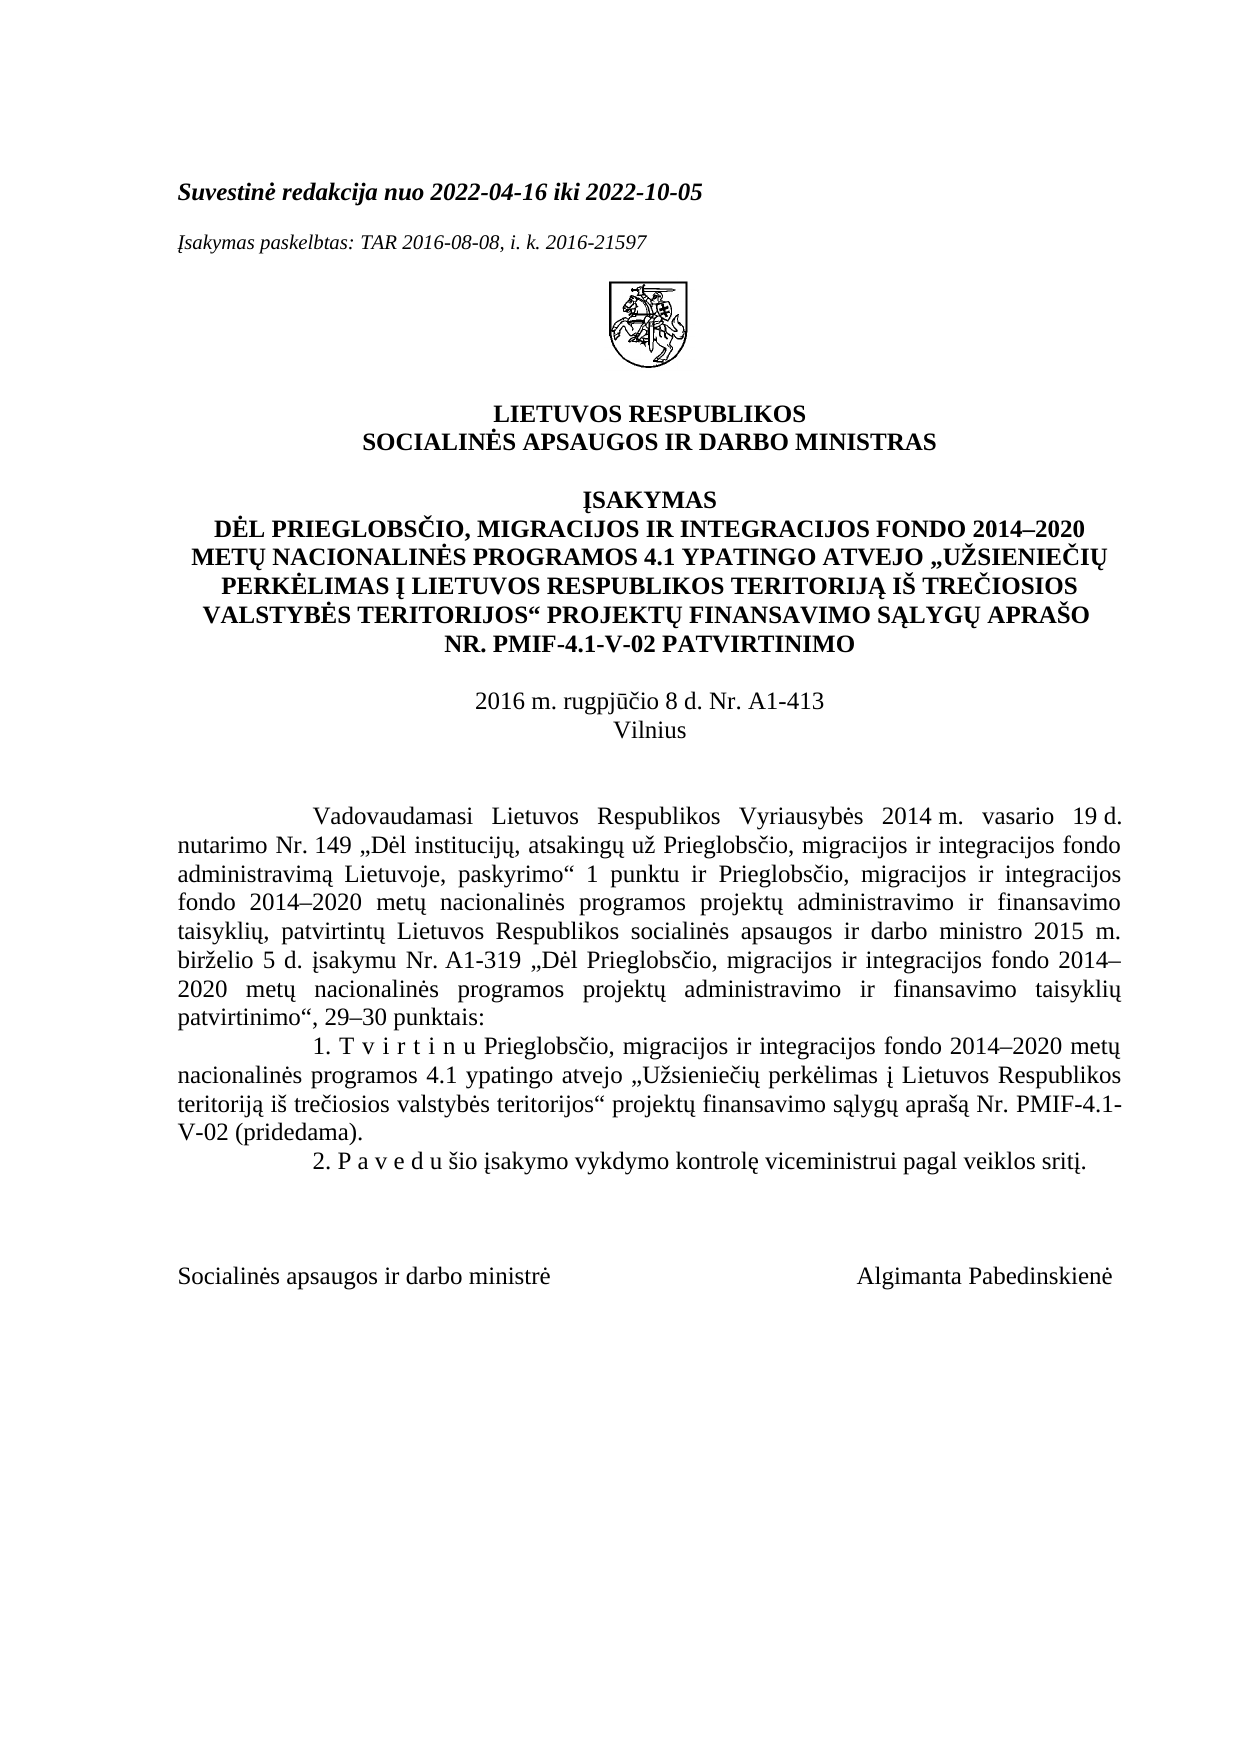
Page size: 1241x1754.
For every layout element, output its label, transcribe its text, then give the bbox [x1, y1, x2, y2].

text 2. P a v e d u šio įsakymo vykdymo kontrolę viceministrui pagal veiklos sritį. [177, 1146, 1122, 1175]
text NR. PMIF-4.1-V-02 PATVIRTINIMO [177, 629, 1122, 657]
text Vilnius [177, 715, 1122, 744]
text Vadovaudamasi Lietuvos Respublikos Vyriausybės 2014 m. vasario 19 d. nutarimo Nr. 149 „Dėl institucijų, atsakingų už Prieglobsčio, migracijos ir integracijos fondo administravimą Lietuvoje, paskyrimo“ 1 punktu ir Prieglobsčio, migracijos ir integracijos fondo 2014–2020 metų nacionalinės programos projektų administravimo ir finansavimo taisyklių, patvirtintų Lietuvos Respublikos socialinės apsaugos ir darbo ministro 2015 m. birželio 5 d. įsakymu Nr. A1-319 „Dėl Prieglobsčio, migracijos ir integracijos fondo 2014–2020 metų nacionalinės programos projektų administravimo ir finansavimo taisyklių patvirtinimo“, 29–30 punktais: [177, 801, 1122, 1031]
text 2016 m. rugpjūčio 8 d. Nr. A1-413 [177, 686, 1122, 715]
text Įsakymas paskelbtas: TAR 2016-08-08, i. k. 2016-21597 [177, 230, 1122, 254]
text LIETUVOS RESPUBLIKOS [177, 399, 1122, 427]
text Socialinės apsaugos ir darbo ministrė Algimanta Pabedinskienė [177, 1261, 1122, 1290]
text Suvestinė redakcija nuo 2022-04-16 iki 2022-10-05 [177, 177, 1122, 206]
text ĮSAKYMAS [177, 485, 1122, 514]
text DĖL PRIEGLOBSČIO, MIGRACIJOS IR INTEGRACIJOS FONDO 2014–2020 METŲ NACIONALINĖS PROGRAMOS 4.1 YPATINGO ATVEJO „UŽSIENIEČIŲ PERKĖLIMAS Į LIETUVOS RESPUBLIKOS TERITORIJĄ IŠ TREČIOSIOS VALSTYBĖS TERITORIJOS“ PROJEKTŲ FINANSAVIMO SĄLYGŲ APRAŠO [177, 514, 1122, 629]
text SOCIALINĖS APSAUGOS IR DARBO MINISTRAS [177, 427, 1122, 456]
text 1. T v i r t i n u Prieglobsčio, migracijos ir integracijos fondo 2014–2020 metų nacionalinės programos 4.1 ypatingo atvejo „Užsieniečių perkėlimas į Lietuvos Respublikos teritoriją iš trečiosios valstybės teritorijos“ projektų finansavimo sąlygų aprašą Nr. PMIF-4.1-V-02 (pridedama). [177, 1031, 1122, 1146]
